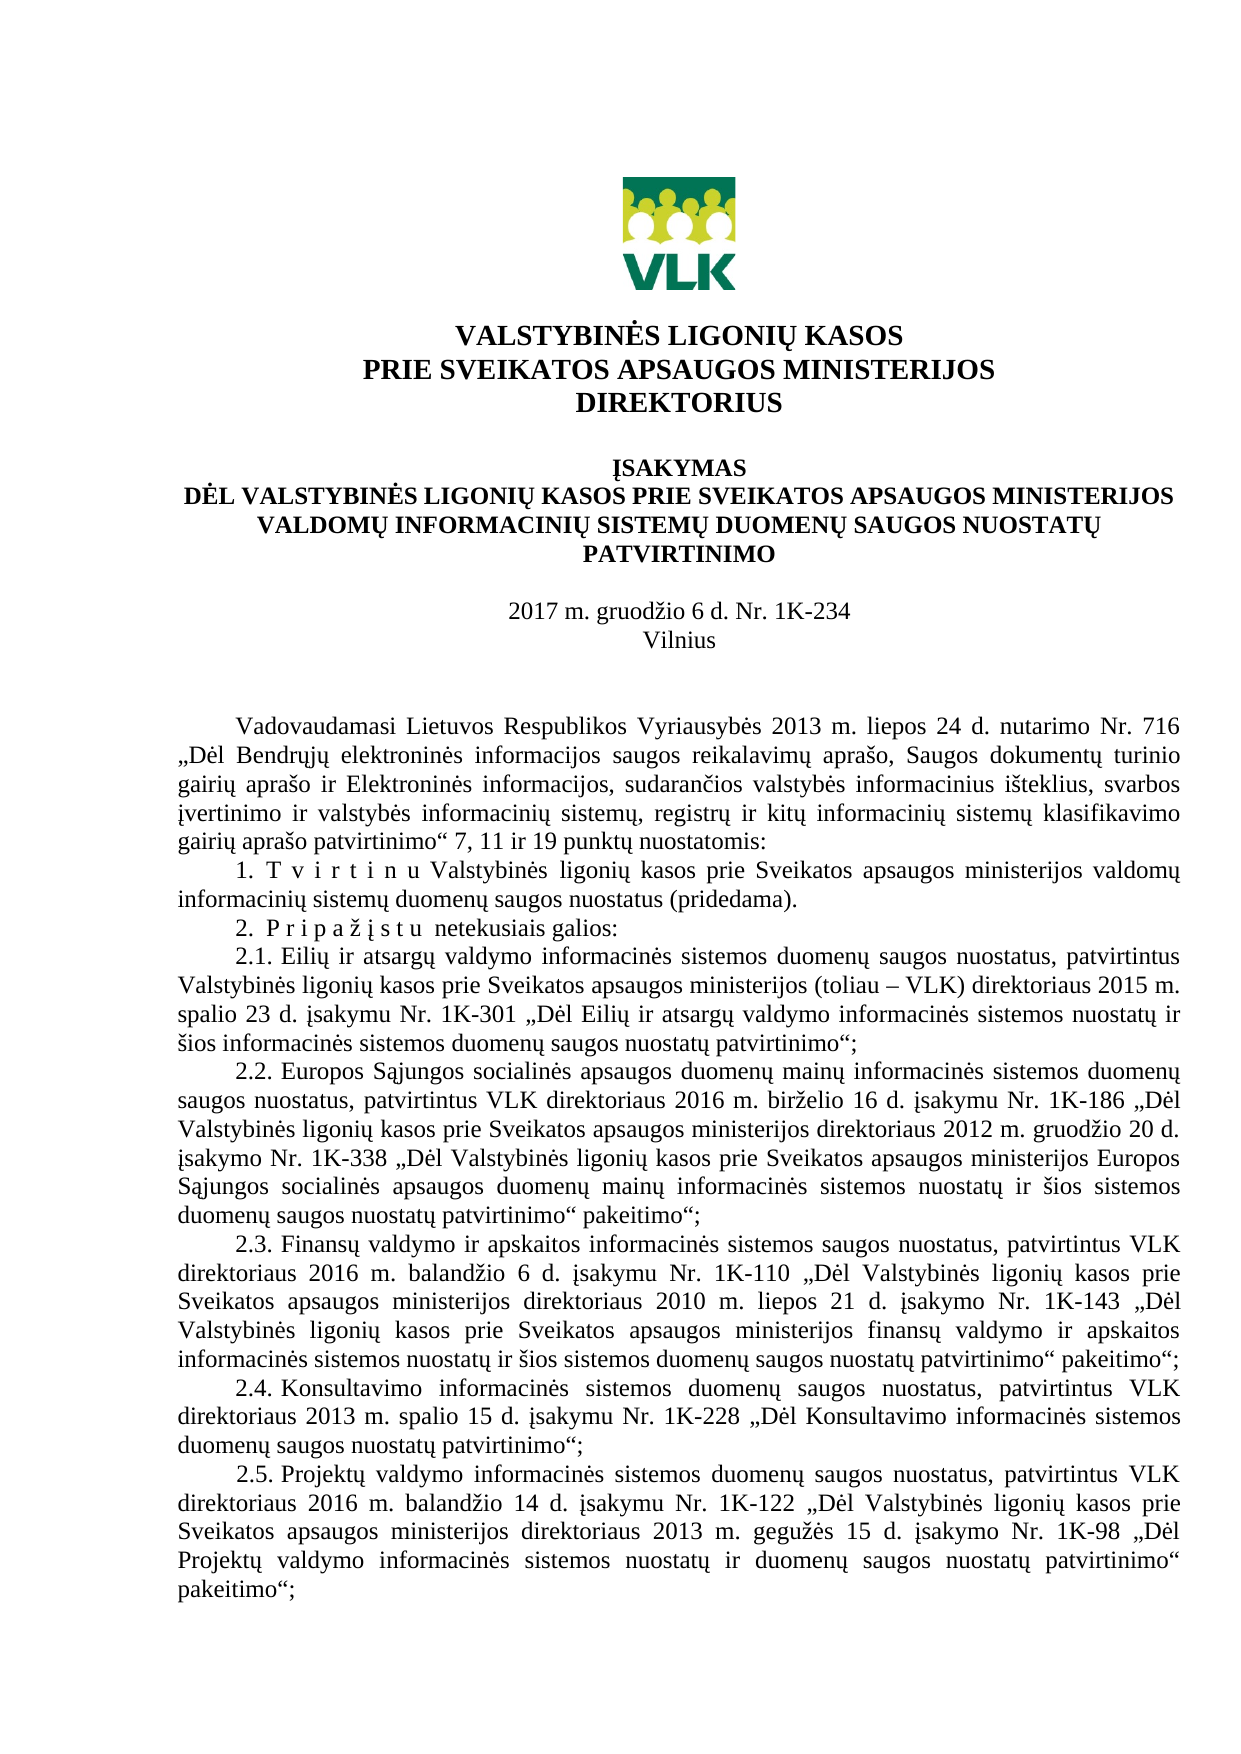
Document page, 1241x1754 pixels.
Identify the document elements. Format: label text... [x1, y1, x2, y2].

text DĖL VALSTYBINĖS LIGONIŲ KASOS PRIE SVEIKATOS APSAUGOS MINISTERIJOS VALDOMŲ INFORMACINIŲ SISTEMŲ DUOMENŲ SAUGOS NUOSTATŲ PATVIRTINIMO [177, 481, 1181, 568]
text 2.3. Finansų valdymo ir apskaitos informacinės sistemos saugos nuostatus, patvirtintus VLK direktoriaus 2016 m. balandžio 6 d. įsakymu Nr. 1K-110 „Dėl Valstybinės ligonių kasos prie Sveikatos apsaugos ministerijos direktoriaus 2010 m. liepos 21 d. įsakymo Nr. 1K-143 „Dėl Valstybinės ligonių kasos prie Sveikatos apsaugos ministerijos finansų valdymo ir apskaitos informacinės sistemos nuostatų ir šios sistemos duomenų saugos nuostatų patvirtinimo“ pakeitimo“; [177, 1229, 1181, 1373]
text 2.2. Europos Sąjungos socialinės apsaugos duomenų mainų informacinės sistemos duomenų saugos nuostatus, patvirtintus VLK direktoriaus 2016 m. birželio 16 d. įsakymu Nr. 1K-186 „Dėl Valstybinės ligonių kasos prie Sveikatos apsaugos ministerijos direktoriaus 2012 m. gruodžio 20 d. įsakymo Nr. 1K-338 „Dėl Valstybinės ligonių kasos prie Sveikatos apsaugos ministerijos Europos Sąjungos socialinės apsaugos duomenų mainų informacinės sistemos nuostatų ir šios sistemos duomenų saugos nuostatų patvirtinimo“ pakeitimo“; [177, 1056, 1181, 1229]
text VALSTYBINĖS LIGONIŲ KASOS [177, 318, 1181, 352]
text 2.5. Projektų valdymo informacinės sistemos duomenų saugos nuostatus, patvirtintus VLK direktoriaus 2016 m. balandžio 14 d. įsakymu Nr. 1K-122 „Dėl Valstybinės ligonių kasos prie Sveikatos apsaugos ministerijos direktoriaus 2013 m. gegužės 15 d. įsakymo Nr. 1K-98 „Dėl Projektų valdymo informacinės sistemos nuostatų ir duomenų saugos nuostatų patvirtinimo“ pakeitimo“; [177, 1459, 1181, 1603]
text 2017 m. gruodžio 6 d. Nr. 1K-234 [177, 596, 1181, 625]
text Vadovaudamasi Lietuvos Respublikos Vyriausybės 2013 m. liepos 24 d. nutarimo Nr. 716 „Dėl Bendrųjų elektroninės informacijos saugos reikalavimų aprašo, Saugos dokumentų turinio gairių aprašo ir Elektroninės informacijos, sudarančios valstybės informacinius išteklius, svarbos įvertinimo ir valstybės informacinių sistemų, registrų ir kitų informacinių sistemų klasifikavimo gairių aprašo patvirtinimo“ 7, 11 ir 19 punktų nuostatomis: [177, 711, 1181, 855]
text 1. T v i r t i n u Valstybinės ligonių kasos prie Sveikatos apsaugos ministerijos valdomų informacinių sistemų duomenų saugos nuostatus (pridedama). [177, 855, 1181, 913]
text Vilnius [177, 625, 1181, 654]
text 2.4. Konsultavimo informacinės sistemos duomenų saugos nuostatus, patvirtintus VLK direktoriaus 2013 m. spalio 15 d. įsakymu Nr. 1K-228 „Dėl Konsultavimo informacinės sistemos duomenų saugos nuostatų patvirtinimo“; [177, 1373, 1181, 1459]
text PRIE SVEIKATOS APSAUGOS MINISTERIJOS [177, 352, 1181, 386]
text ĮSAKYMAS [177, 453, 1181, 481]
text 2.1. Eilių ir atsargų valdymo informacinės sistemos duomenų saugos nuostatus, patvirtintus Valstybinės ligonių kasos prie Sveikatos apsaugos ministerijos (toliau – VLK) direktoriaus 2015 m. spalio 23 d. įsakymu Nr. 1K-301 „Dėl Eilių ir atsargų valdymo informacinės sistemos nuostatų ir šios informacinės sistemos duomenų saugos nuostatų patvirtinimo“; [177, 941, 1181, 1056]
text DIREKTORIUS [177, 386, 1181, 419]
text 2. P r i p a ž į s t u netekusiais galios: [177, 913, 1181, 941]
